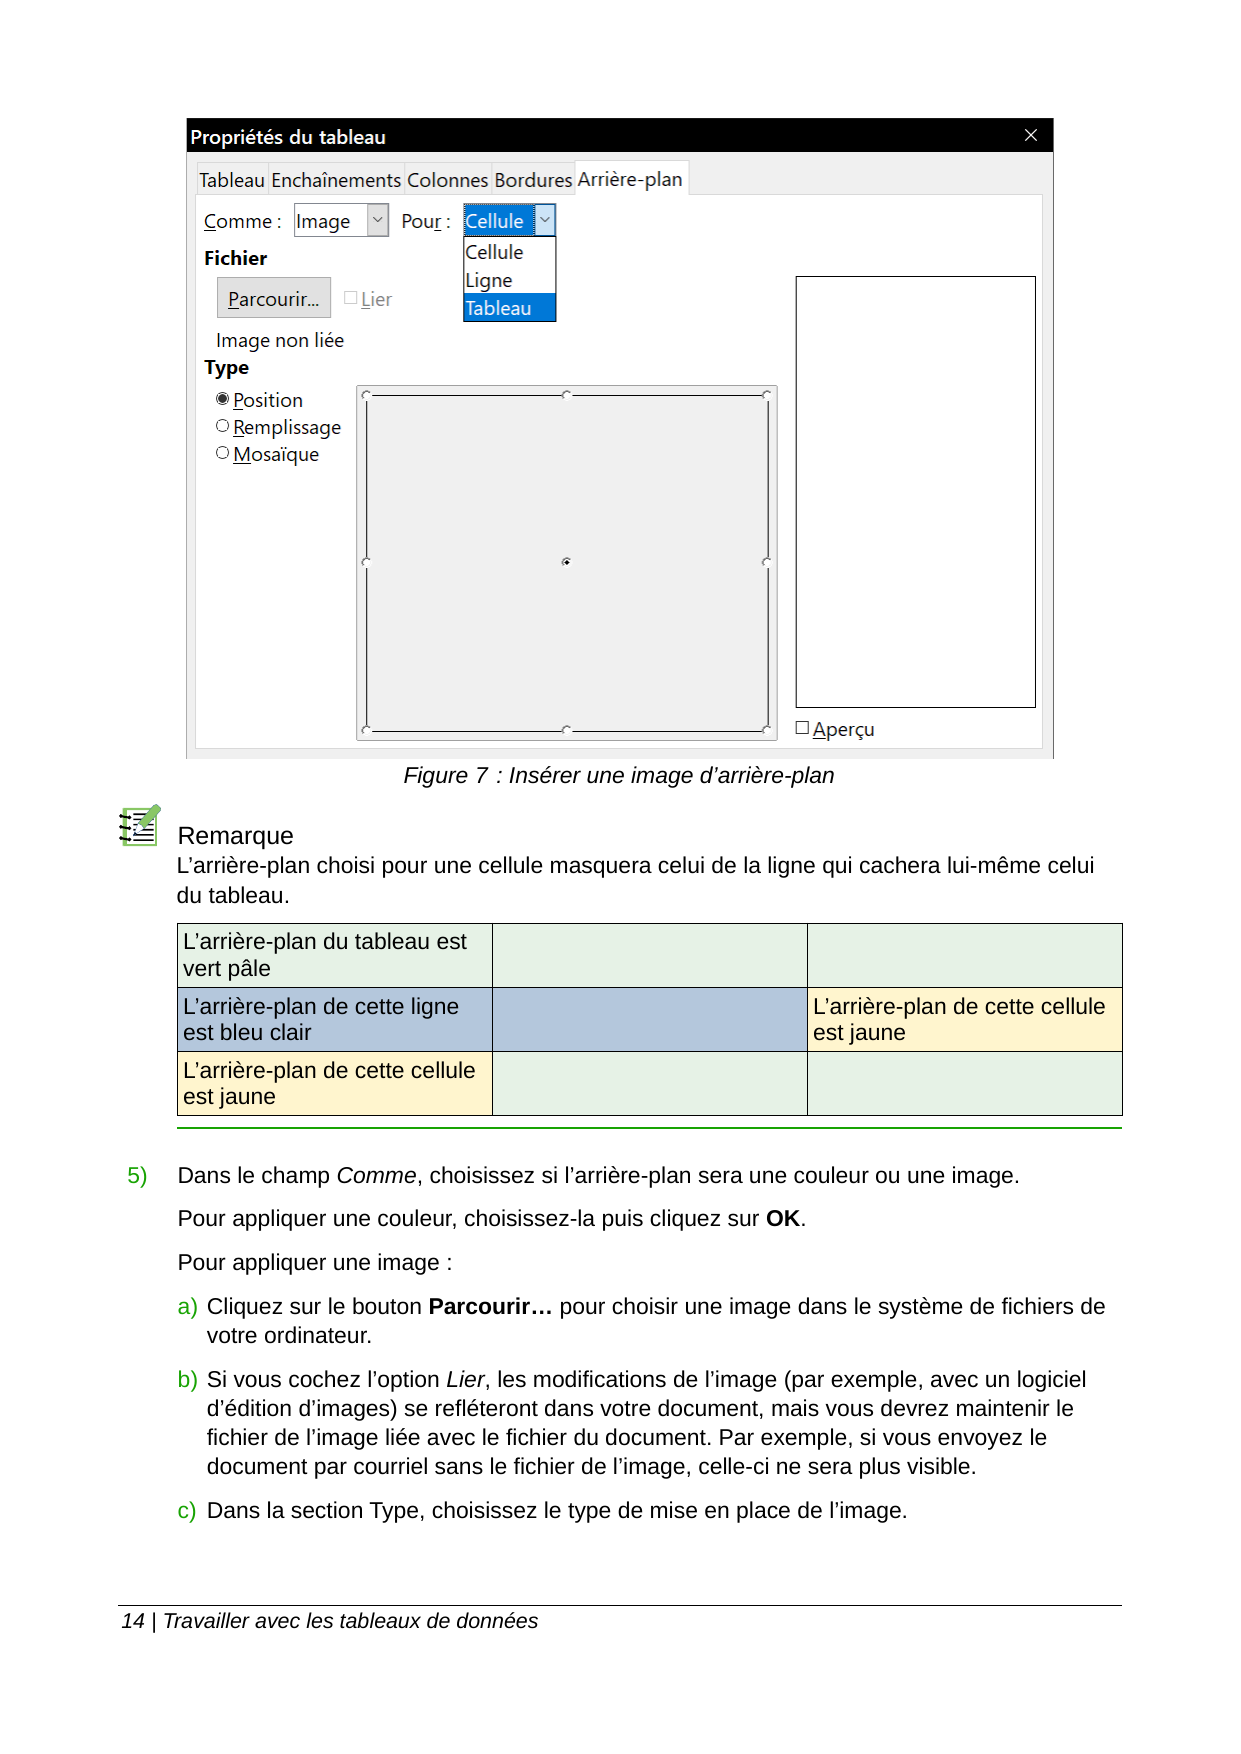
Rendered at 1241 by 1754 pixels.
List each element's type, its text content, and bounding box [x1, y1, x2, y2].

list Si vous cochez l’option Lier, les modifications de l’image (par exemple, avec un logiciel d’édition d’images) se refléteront dans votre document, mais vous devrez maintenir le fichier de l’image liée avec le fichier du document. Par exemple, si vous envoyez le document par courriel sans le fichier de l’image, celle-ci ne sera plus visible. [171, 1363, 1122, 1479]
table_cell [808, 1052, 1122, 1115]
table_cell [493, 1052, 807, 1115]
table_cell L’arrière-plan de cette cellule est jaune [178, 1052, 492, 1115]
picture [186, 118, 1054, 759]
table_cell [493, 988, 807, 1051]
list Pour appliquer une couleur, choisissez-la puis cliquez sur OK. [148, 1202, 1122, 1232]
table_header [493, 924, 807, 987]
text L’arrière-plan choisi pour une cellule masquera celui de la ligne qui cachera lui-même celui du tableau. [176, 849, 1122, 908]
text Figure 7 : Insérer une image d’arrière-plan [118, 759, 1122, 788]
table_cell L’arrière-plan de cette ligne est bleu clair [178, 988, 492, 1051]
list Dans la section Type, choisissez le type de mise en place de l’image. [171, 1494, 1122, 1523]
list Remarque [118, 803, 1122, 849]
table_cell L’arrière-plan de cette cellule est jaune [808, 988, 1122, 1051]
list Pour appliquer une image : [148, 1246, 1122, 1275]
table_header [808, 924, 1122, 987]
table_header L’arrière-plan du tableau est vert pâle [178, 924, 492, 987]
list Dans le champ Comme, choisissez si l’arrière-plan sera une couleur ou une image. [148, 1159, 1122, 1188]
list Cliquez sur le bouton Parcourir… pour choisir une image dans le système de fichiers de votre ordinateur. [171, 1290, 1122, 1348]
